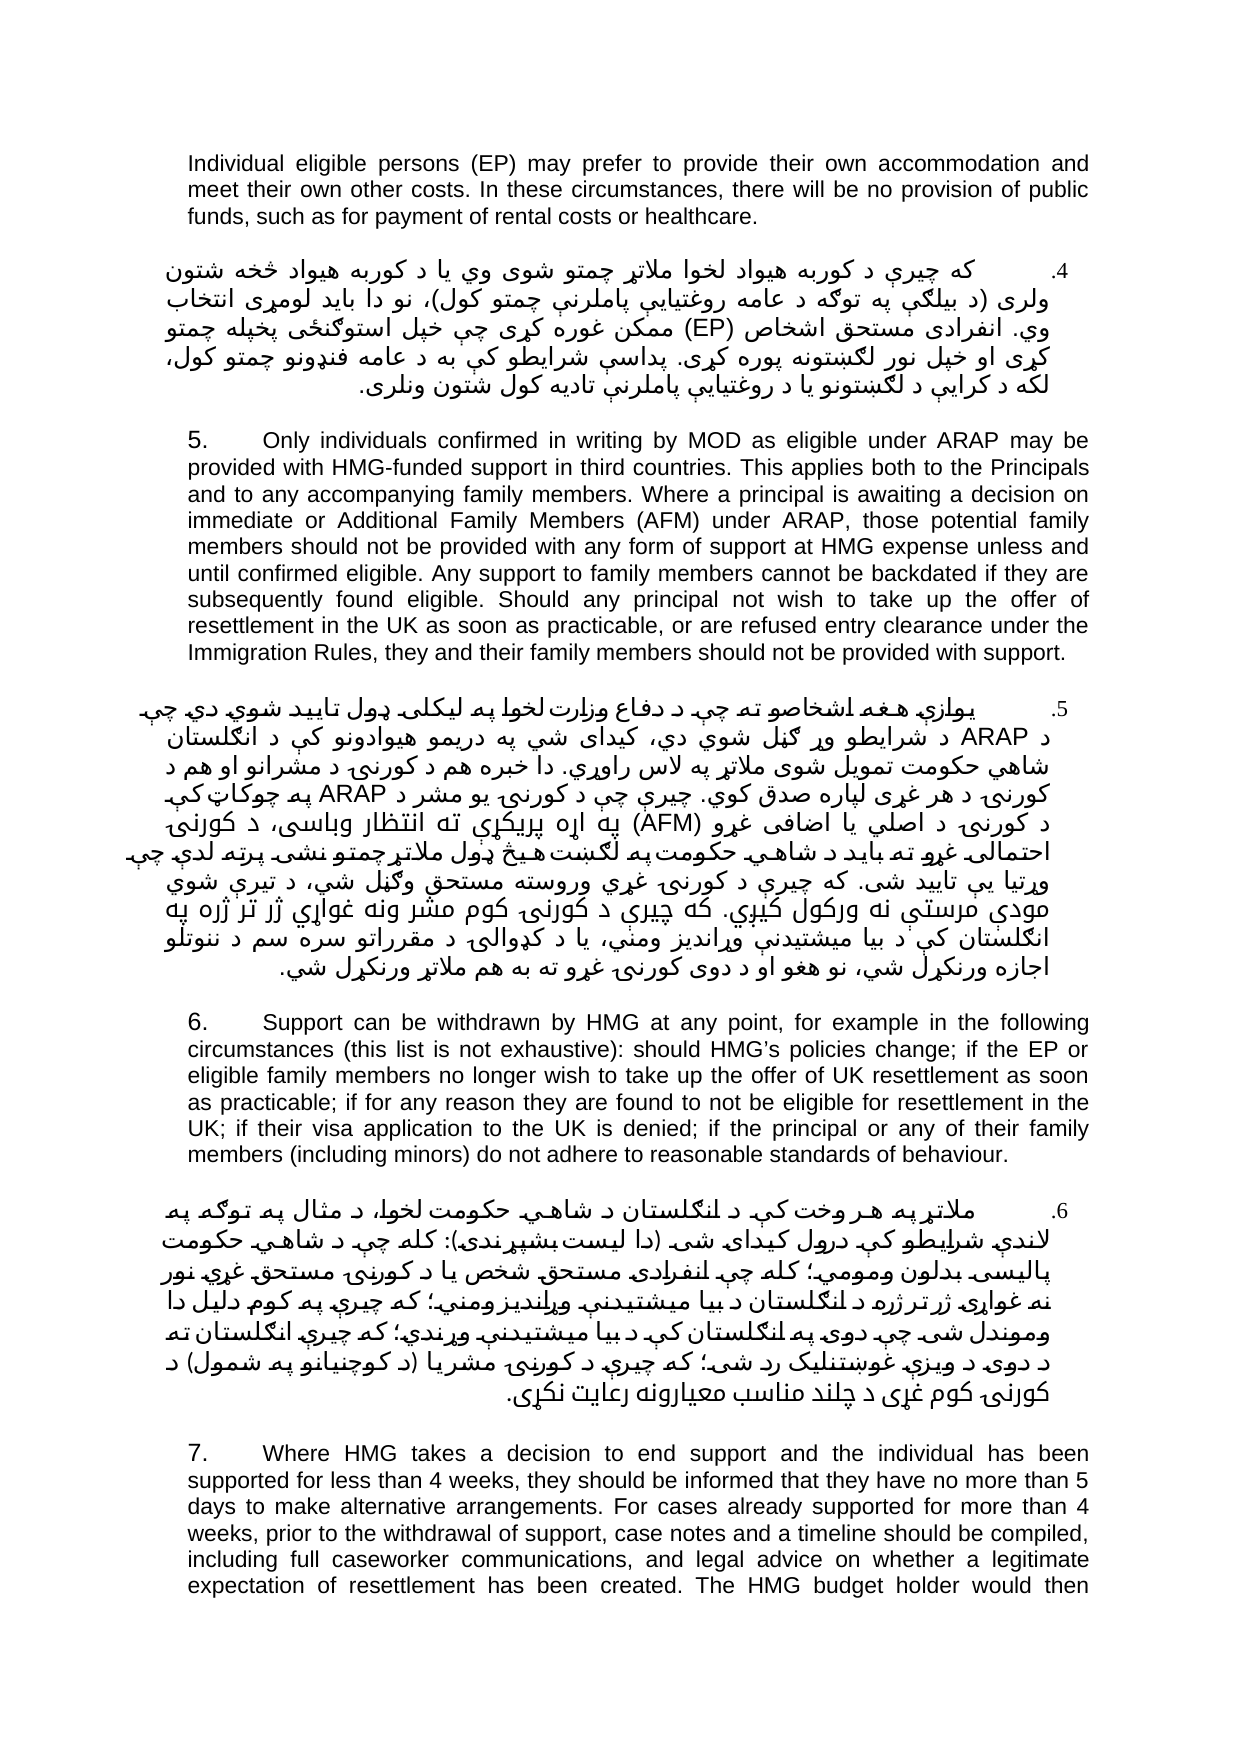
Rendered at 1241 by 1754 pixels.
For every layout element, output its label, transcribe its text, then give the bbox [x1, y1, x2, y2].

list Only individuals confirmed in writing by MOD as eligible under ARAP may be provided with HMG-funded support in third countries. This applies both to the Principals and to any accompanying family members. Where a principal is awaiting a decision on immediate or Additional Family Members (AFM) under ARAP, those potential family members should not be provided with any form of support at HMG expense unless and until confirmed eligible. Any support to family members cannot be backdated if they are subsequently found eligible. Should any principal not wish to take up the offer of resettlement in the UK as soon as practicable, or are refused entry clearance under the Immigration Rules, they and their family members should not be provided with support. [187, 426, 1090, 665]
list ملاتړ په هر وخت کې د انګلستان د شاهي حکومت لخوا، د مثال په توګه په لاندې شرایطو کې درول کیدای شی (دا لیست بشپړ ندی): کله چې د شاهي حکومت پالیسی بدلون ومومي؛ کله چې انفرادی مستحق شخص یا د کورنۍ مستحق غړي نور نه غواړی ژر تر ژره د انګلستان د بیا میشتیدنې وړاندیز ومني؛ که چیرې په کوم دلیل دا وموندل شی چې دوی په انګلستان کې د بیا میشتیدنې وړ ندي؛ که چیرې انګلستان ته د دوی د ویزې غوښتنلیک رد شی؛ که چیرې د کورنۍ مشر یا (د کوچنیانو په شمول) د کورنۍ کوم غړی د چلند مناسب معیارونه رعایت نکړی. [165, 1194, 1051, 1407]
list یوازې هغه اشخاصو ته چې د دفاع وزارت لخوا په لیکلی ډول تایید شوي دي چې د ARAP د شرایطو وړ ګڼل شوي دي، کیدای شي په دریمو هیوادونو کې د انګلستان شاهي حکومت تمویل شوی ملاتړ په لاس راوړي. دا خبره هم د کورنۍ د مشرانو او هم د کورنۍ د هر غړی لپاره صدق کوي. چیرې چې د کورنۍ یو مشر د ARAP په چوکاټ کې د کورنۍ د اصلي یا اضافی غړو (AFM) په اړه پریکړې ته انتظار وباسی، د کورنۍ احتمالی غړو ته باید د شاهي حکومت په لګښت هیڅ ډول ملاتړ چمتو نشی پرته لدې چې وړتیا یې تایید شی. که چیرې د کورنۍ غړي وروسته مستحق وګڼل شي، د تیرې شوي مودې مرستې نه ورکول کیږي. که چیرې د کورنۍ کوم مشر ونه غواړي ژر تر ژره په انګلستان کې د بیا میشتیدنې وړاندیز ومني، یا د کډوالۍ د مقرراتو سره سم د ننوتلو اجازه ورنکړل شي، نو هغو او د دوی کورنۍ غړو ته به هم ملاتړ ورنکړل شي. [165, 693, 1051, 981]
list که چیرې د کوربه هیواد لخوا ملاتړ چمتو شوی وي یا د کوربه هیواد څخه شتون ولری (د بیلګې په توګه د عامه روغتیایې پاملرنې چمتو کول)، نو دا باید لومړی انتخاب وي. انفرادی مستحق اشخاص (EP) ممکن غوره کړی چې خپل استوګنځی پخپله چمتو کړی او خپل نور لګښتونه پوره کړی. پداسې شرایطو کې به د عامه فنډونو چمتو کول، لکه د کرایې د لګښتونو یا د روغتیایې پاملرنې تادیه کول شتون ونلری. [165, 255, 1051, 399]
list Individual eligible persons (EP) may prefer to provide their own accommodation and meet their own other costs. In these circumstances, there will be no provision of public funds, such as for payment of rental costs or healthcare. [187, 150, 1090, 229]
list Support can be withdrawn by HMG at any point, for example in the following circumstances (this list is not exhaustive): should HMG’s policies change; if the EP or eligible family members no longer wish to take up the offer of UK resettlement as soon as practicable; if for any reason they are found to not be eligible for resettlement in the UK; if their visa application to the UK is denied; if the principal or any of their family members (including minors) do not adhere to reasonable standards of behaviour. [187, 1007, 1090, 1167]
list Where HMG takes a decision to end support and the individual has been supported for less than 4 weeks, they should be informed that they have no more than 5 days to make alternative arrangements. For cases already supported for more than 4 weeks, prior to the withdrawal of support, case notes and a timeline should be compiled, including full caseworker communications, and legal advice on whether a legitimate expectation of resettlement has been created. The HMG budget holder would then [187, 1438, 1090, 1598]
